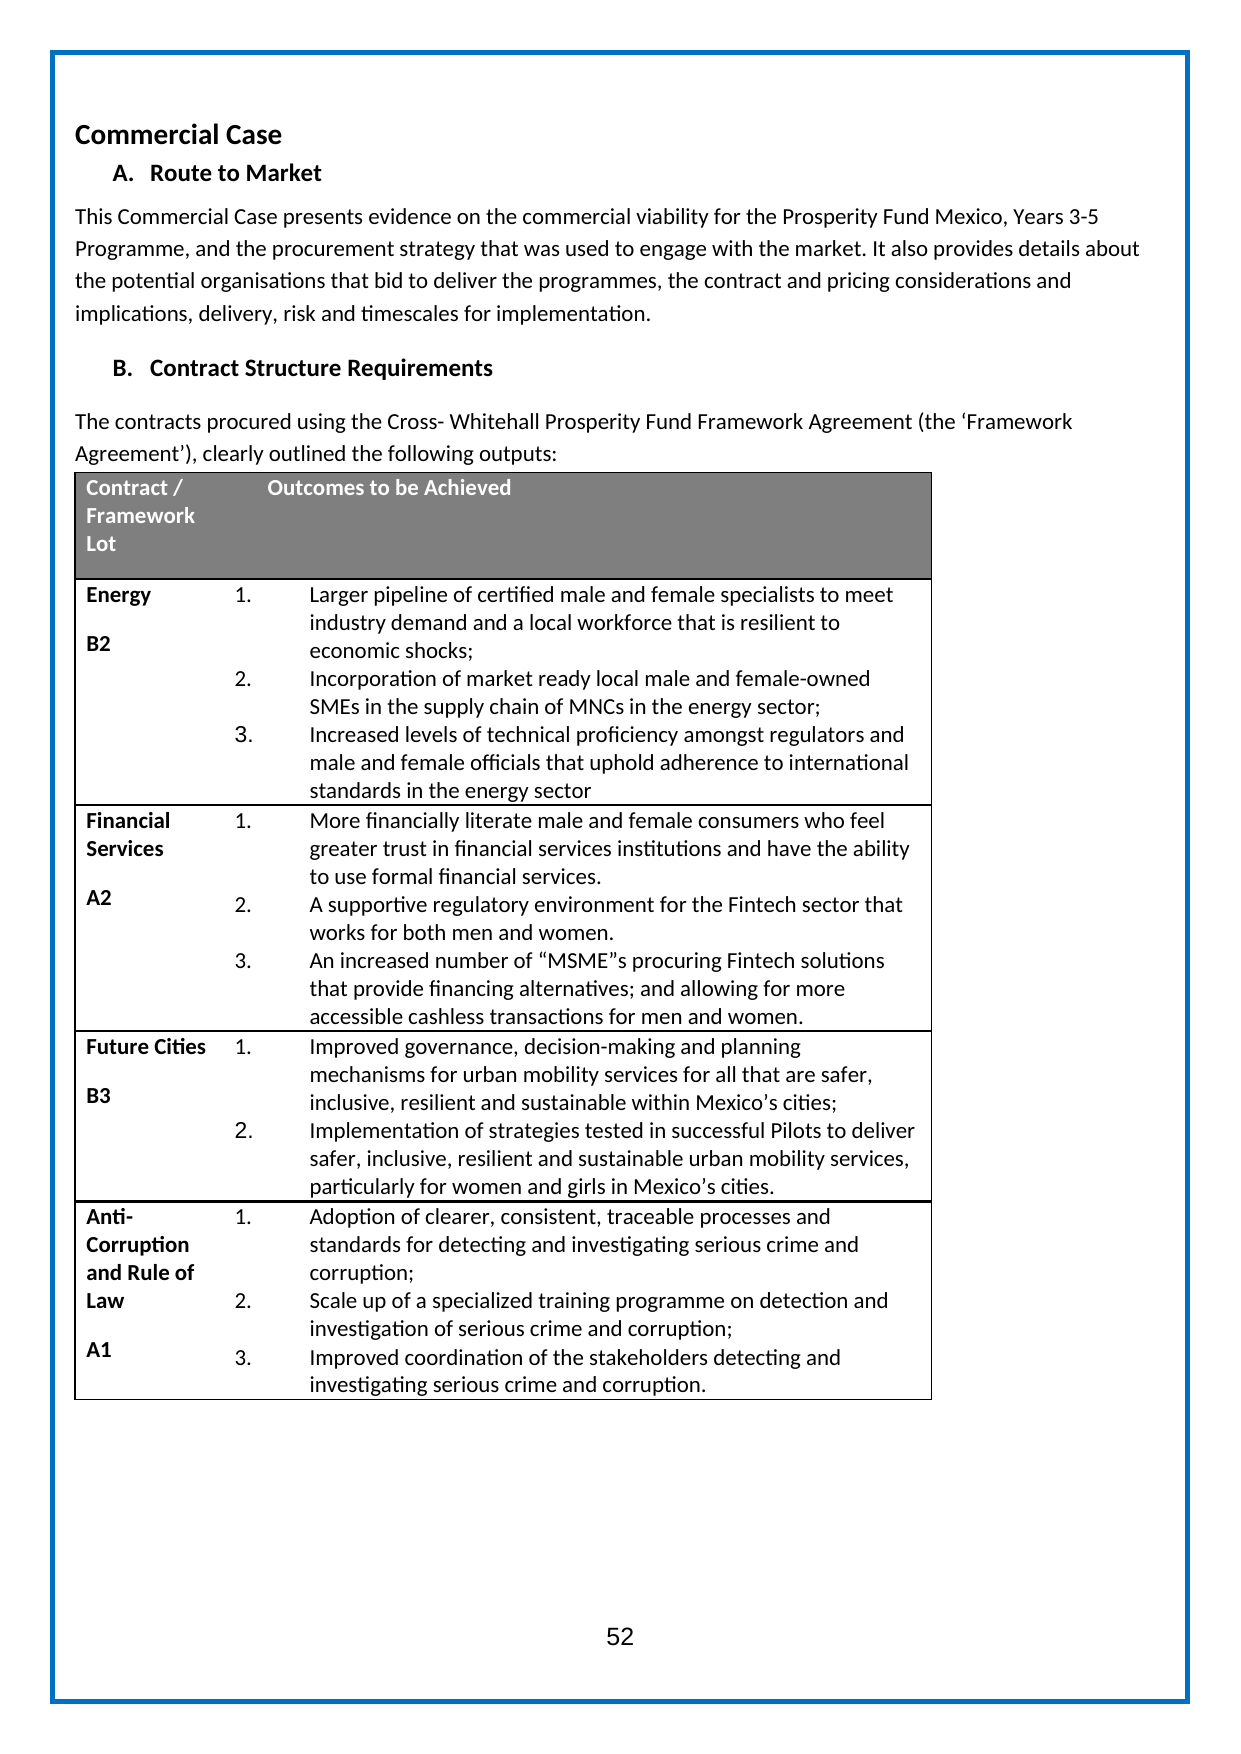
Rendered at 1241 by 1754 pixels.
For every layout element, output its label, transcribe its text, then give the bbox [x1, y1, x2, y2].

list Route to Market [112, 157, 1165, 187]
table_header Outcomes to be Achieved [223, 473, 931, 578]
text This Commercial Case presents evidence on the commercial viability for the Prosperity Fund Mexico, Years 3-5 Programme, and the procurement strategy that was used to engage with the market. It also provides details about the potential organisations that bid to deliver the programmes, the contract and pricing considerations and implications, delivery, risk and timescales for implementation. [75, 202, 1165, 327]
table_cell Improved governance, decision-making and planning mechanisms for urban mobility services for all that are safer, inclusive, resilient and sustainable within Mexico’s cities; Implementation of strategies tested in successful Pilots to deliver safer, inclusive, resilient and sustainable urban mobility services, particularly for women and girls in Mexico’s cities. [223, 1032, 931, 1200]
text The contracts procured using the Cross- Whitehall Prosperity Fund Framework Agreement (the ‘Framework Agreement’), clearly outlined the following outputs: [75, 407, 1165, 468]
table_cell Energy B2 [76, 580, 223, 804]
table_cell Larger pipeline of certified male and female specialists to meet industry demand and a local workforce that is resilient to economic shocks; Incorporation of market ready local male and female-owned SMEs in the supply chain of MNCs in the energy sector; Increased levels of technical proficiency amongst regulators and male and female officials that uphold adherence to international standards in the energy sector [223, 580, 931, 804]
table_header Contract / Framework Lot [76, 473, 223, 578]
table_cell Adoption of clearer, consistent, traceable processes and standards for detecting and investigating serious crime and corruption; Scale up of a specialized training programme on detection and investigation of serious crime and corruption; Improved coordination of the stakeholders detecting and investigating serious crime and corruption. [223, 1203, 931, 1399]
subtitle Commercial Case [75, 116, 1165, 152]
table_cell Future Cities B3 [76, 1032, 223, 1200]
table_cell More financially literate male and female consumers who feel greater trust in financial services institutions and have the ability to use formal financial services. A supportive regulatory environment for the Fintech sector that works for both men and women. An increased number of “MSME”s procuring Fintech solutions that provide financing alternatives; and allowing for more accessible cashless transactions for men and women. [223, 806, 931, 1030]
table_cell Anti-Corruption and Rule of Law A1 [76, 1203, 223, 1399]
table_cell Financial Services A2 [76, 806, 223, 1030]
list Contract Structure Requirements [112, 352, 1165, 382]
